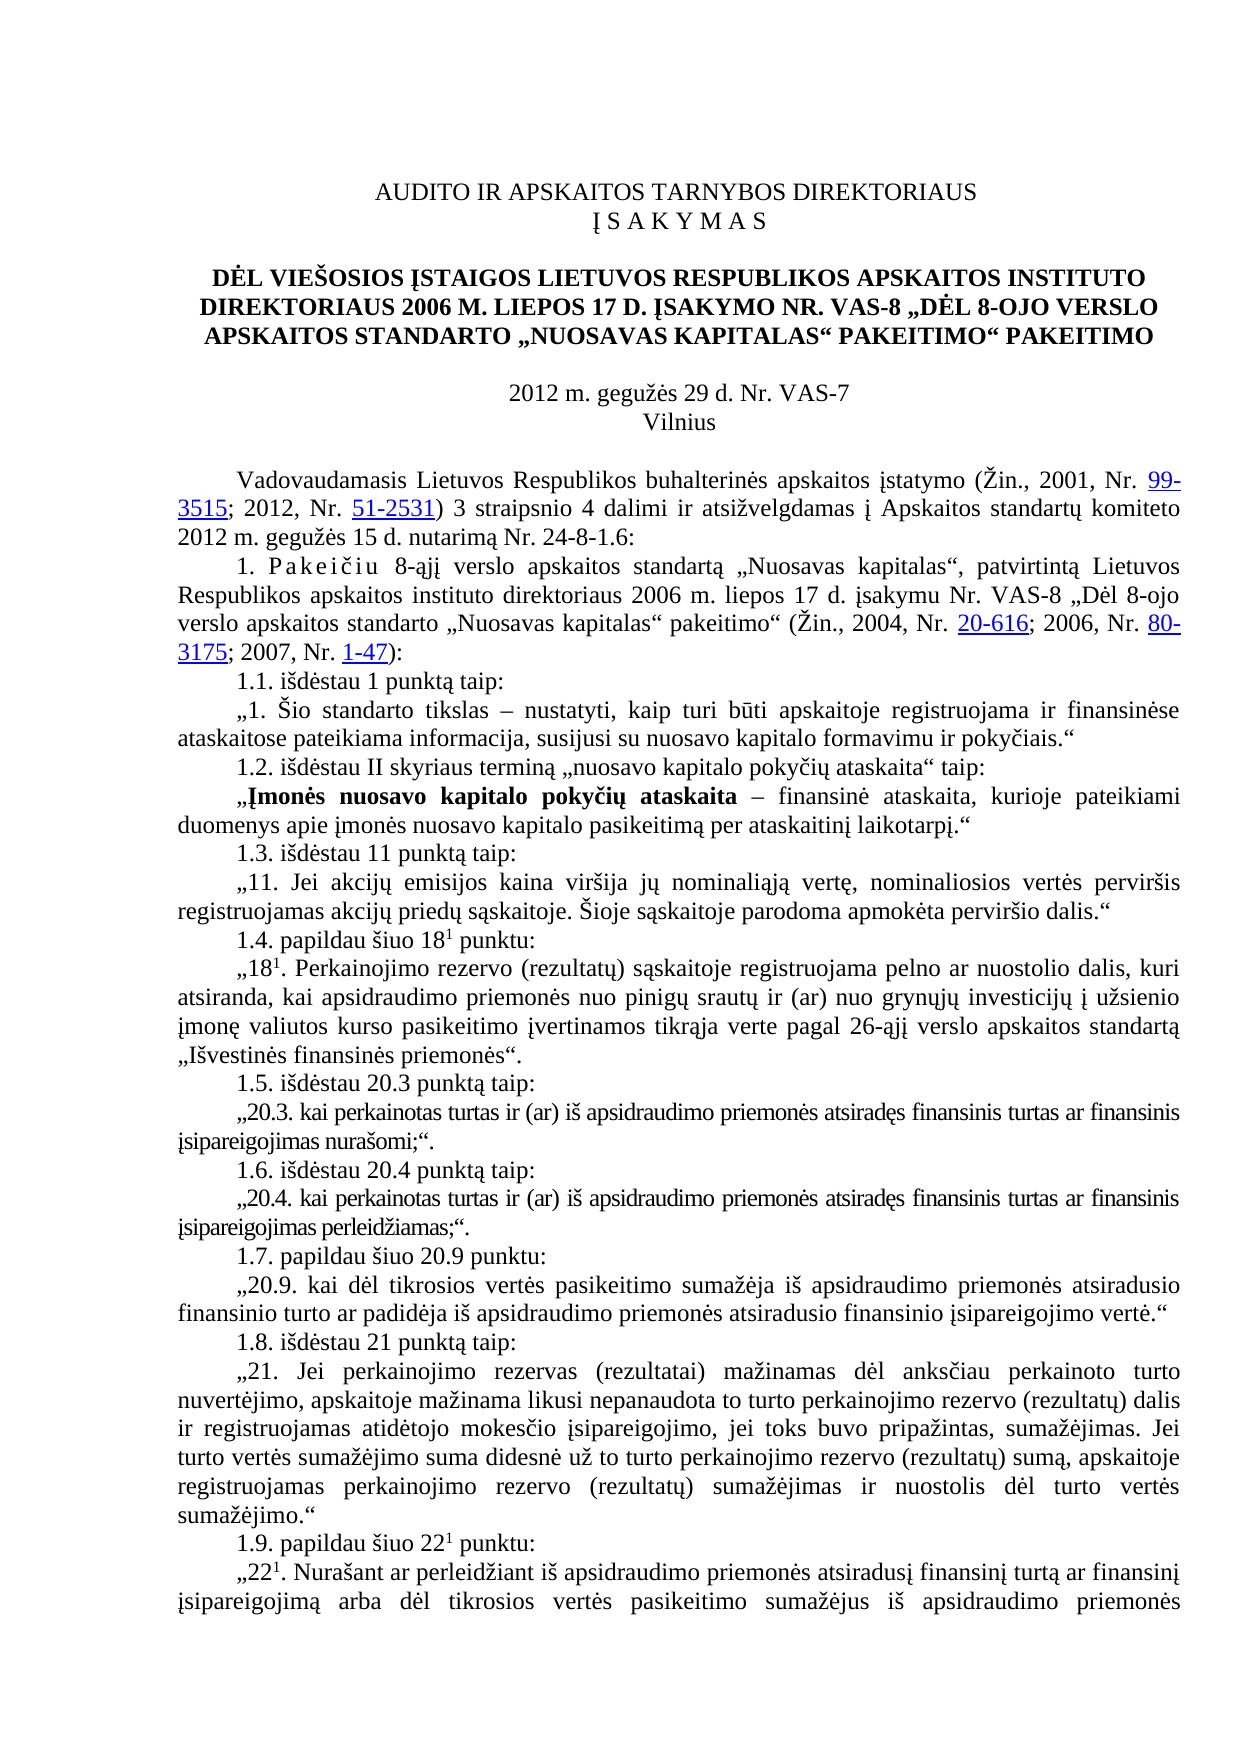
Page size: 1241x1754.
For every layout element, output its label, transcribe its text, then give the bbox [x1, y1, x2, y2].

text Vilnius [177, 407, 1181, 436]
text 1.3. išdėstau 11 punktą taip: [177, 838, 1181, 867]
text „20.9. kai dėl tikrosios vertės pasikeitimo sumažėja iš apsidraudimo priemonės atsiradusio finansinio turto ar padidėja iš apsidraudimo priemonės atsiradusio finansinio įsipareigojimo vertė.“ [177, 1270, 1181, 1327]
text „221. Nurašant ar perleidžiant iš apsidraudimo priemonės atsiradusį finansinį turtą ar finansinį įsipareigojimą arba dėl tikrosios vertės pasikeitimo sumažėjus iš apsidraudimo priemonės [177, 1557, 1181, 1615]
text 1.4. papildau šiuo 181 punktu: [177, 925, 1181, 953]
text 1.2. išdėstau II skyriaus terminą „nuosavo kapitalo pokyčių ataskaita“ taip: [177, 752, 1181, 781]
text „11. Jei akcijų emisijos kaina viršija jų nominaliąją vertę, nominaliosios vertės perviršis registruojamas akcijų priedų sąskaitoje. Šioje sąskaitoje parodoma apmokėta perviršio dalis.“ [177, 867, 1181, 925]
text „21. Jei perkainojimo rezervas (rezultatai) mažinamas dėl anksčiau perkainoto turto nuvertėjimo, apskaitoje mažinama likusi nepanaudota to turto perkainojimo rezervo (rezultatų) dalis ir registruojamas atidėtojo mokesčio įsipareigojimo, jei toks buvo pripažintas, sumažėjimas. Jei turto vertės sumažėjimo suma didesnė už to turto perkainojimo rezervo (rezultatų) sumą, apskaitoje registruojamas perkainojimo rezervo (rezultatų) sumažėjimas ir nuostolis dėl turto vertės sumažėjimo.“ [177, 1356, 1181, 1528]
text „1. Šio standarto tikslas – nustatyti, kaip turi būti apskaitoje registruojama ir finansinėse ataskaitose pateikiama informacija, susijusi su nuosavo kapitalo formavimu ir pokyčiais.“ [177, 695, 1181, 752]
text „Įmonės nuosavo kapitalo pokyčių ataskaita – finansinė ataskaita, kurioje pateikiami duomenys apie įmonės nuosavo kapitalo pasikeitimą per ataskaitinį laikotarpį.“ [177, 781, 1181, 838]
text 1.6. išdėstau 20.4 punktą taip: [177, 1155, 1181, 1183]
text 1.9. papildau šiuo 221 punktu: [177, 1528, 1181, 1557]
text „20.4. kai perkainotas turtas ir (ar) iš apsidraudimo priemonės atsiradęs finansinis turtas ar finansinis įsipareigojimas perleidžiamas;“. [177, 1183, 1181, 1241]
text „20.3. kai perkainotas turtas ir (ar) iš apsidraudimo priemonės atsiradęs finansinis turtas ar finansinis įsipareigojimas nurašomi;“. [177, 1097, 1181, 1155]
text 1.5. išdėstau 20.3 punktą taip: [177, 1068, 1181, 1097]
text 1.1. išdėstau 1 punktą taip: [177, 666, 1181, 695]
text 1.7. papildau šiuo 20.9 punktu: [177, 1241, 1181, 1270]
text DĖL VIEŠOSIOS ĮSTAIGOS LIETUVOS RESPUBLIKOS APSKAITOS INSTITUTO DIREKTORIAUS 2006 M. LIEPOS 17 D. ĮSAKYMO Nr. VAS-8 „DĖL 8-OJO VERSLO APSKAITOS STANDARTO „NUOSAVAS KAPITALAS“ PAKEITIMO“ PAKEITIMO [177, 263, 1181, 350]
text 1.8. išdėstau 21 punktą taip: [177, 1327, 1181, 1356]
text Vadovaudamasis Lietuvos Respublikos buhalterinės apskaitos įstatymo (Žin., 2001, Nr. 99-3515; 2012, Nr. 51-2531) 3 straipsnio 4 dalimi ir atsižvelgdamas į Apskaitos standartų komiteto 2012 m. gegužės 15 d. nutarimą Nr. 24-8-1.6: [177, 465, 1181, 551]
text 1. Pakeičiu 8-ąjį verslo apskaitos standartą „Nuosavas kapitalas“, patvirtintą Lietuvos Respublikos apskaitos instituto direktoriaus 2006 m. liepos 17 d. įsakymu Nr. VAS-8 „Dėl 8-ojo verslo apskaitos standarto „Nuosavas kapitalas“ pakeitimo“ (Žin., 2004, Nr. 20-616; 2006, Nr. 80-3175; 2007, Nr. 1-47): [177, 551, 1181, 666]
text „181. Perkainojimo rezervo (rezultatų) sąskaitoje registruojama pelno ar nuostolio dalis, kuri atsiranda, kai apsidraudimo priemonės nuo pinigų srautų ir (ar) nuo grynųjų investicijų į užsienio įmonę valiutos kurso pasikeitimo įvertinamos tikrąja verte pagal 26-ąjį verslo apskaitos standartą „Išvestinės finansinės priemonės“. [177, 953, 1181, 1068]
text Į S A K Y M A S [177, 206, 1181, 235]
text Audito ir APSKAITOS tarnybOS DIREKTORiAUS [177, 177, 1181, 206]
text 2012 m. gegužės 29 d. Nr. VAS-7 [177, 378, 1181, 407]
